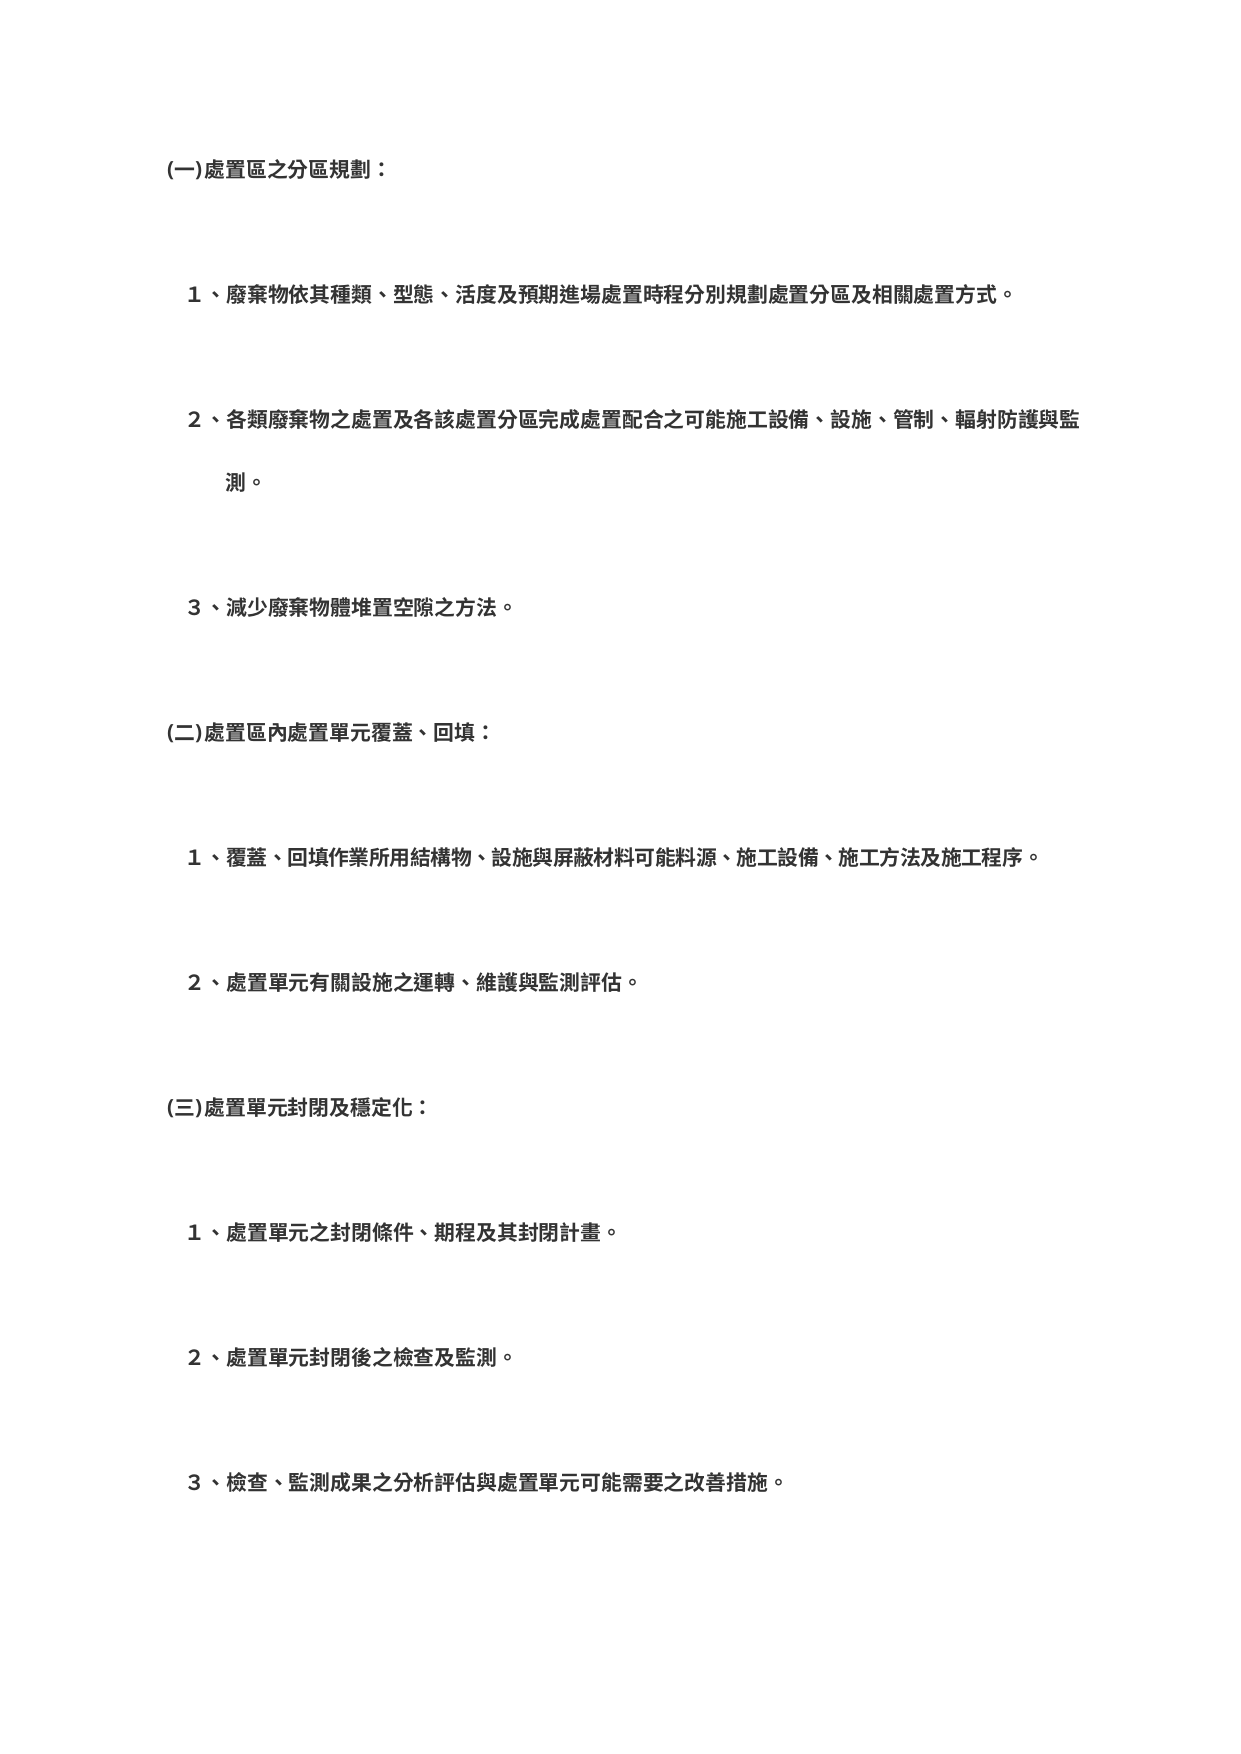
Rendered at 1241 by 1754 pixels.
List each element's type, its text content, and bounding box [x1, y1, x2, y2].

text ２、處置單元封閉後之檢查及監測。 [184, 1314, 1098, 1377]
text １、廢棄物依其種類、型態、活度及預期進場處置時程分別規劃處置分區及相關處置方式。 [184, 252, 1098, 314]
text (一) 處置區之分區規劃： [167, 127, 1098, 189]
text ３、檢查、監測成果之分析評估與處置單元可能需要之改善措施。 [184, 1439, 1098, 1502]
text ２、各類廢棄物之處置及各該處置分區完成處置配合之可能施工設備、設施、管制、輻射防護與監測。 [184, 377, 1098, 502]
text ３、減少廢棄物體堆置空隙之方法。 [184, 564, 1098, 627]
text １、覆蓋、回填作業所用結構物、設施與屏蔽材料可能料源、施工設備、施工方法及施工程序。 [184, 814, 1098, 877]
text (三) 處置單元封閉及穩定化： [167, 1064, 1098, 1127]
text １、處置單元之封閉條件、期程及其封閉計畫。 [184, 1189, 1098, 1252]
text (二) 處置區內處置單元覆蓋、回填： [167, 689, 1098, 752]
text ２、處置單元有關設施之運轉、維護與監測評估。 [184, 939, 1098, 1002]
